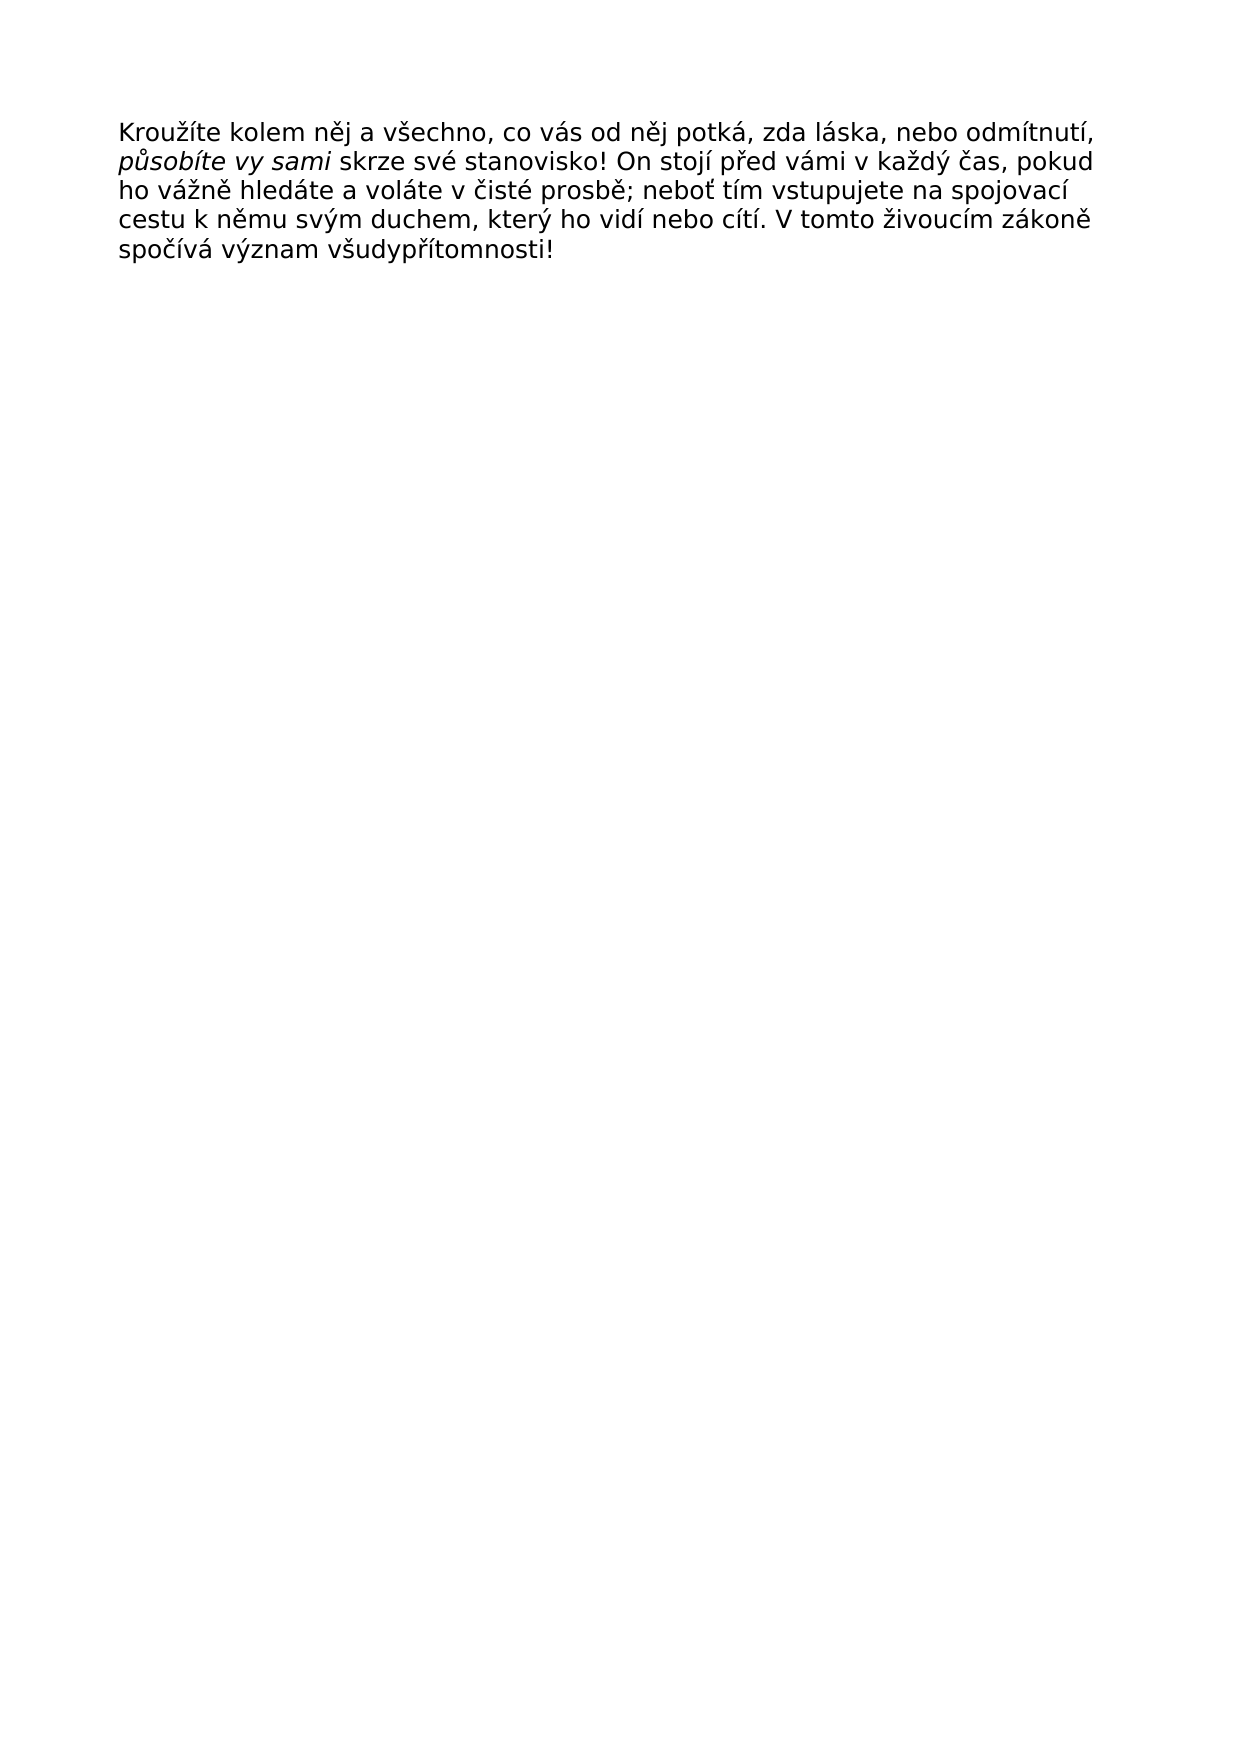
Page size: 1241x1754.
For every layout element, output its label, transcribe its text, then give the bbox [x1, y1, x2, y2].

text Kroužíte kolem něj a všechno, co vás od něj potká, zda láska, nebo odmítnutí, působíte vy sami skrze své stanovisko! On stojí před vámi v každý čas, pokud ho vážně hledáte a voláte v čisté prosbě; neboť tím vstupujete na spojovací cestu k němu svým duchem, který ho vidí nebo cítí. V tomto živoucím zákoně spočívá význam všudypřítomnosti! [118, 118, 1122, 264]
